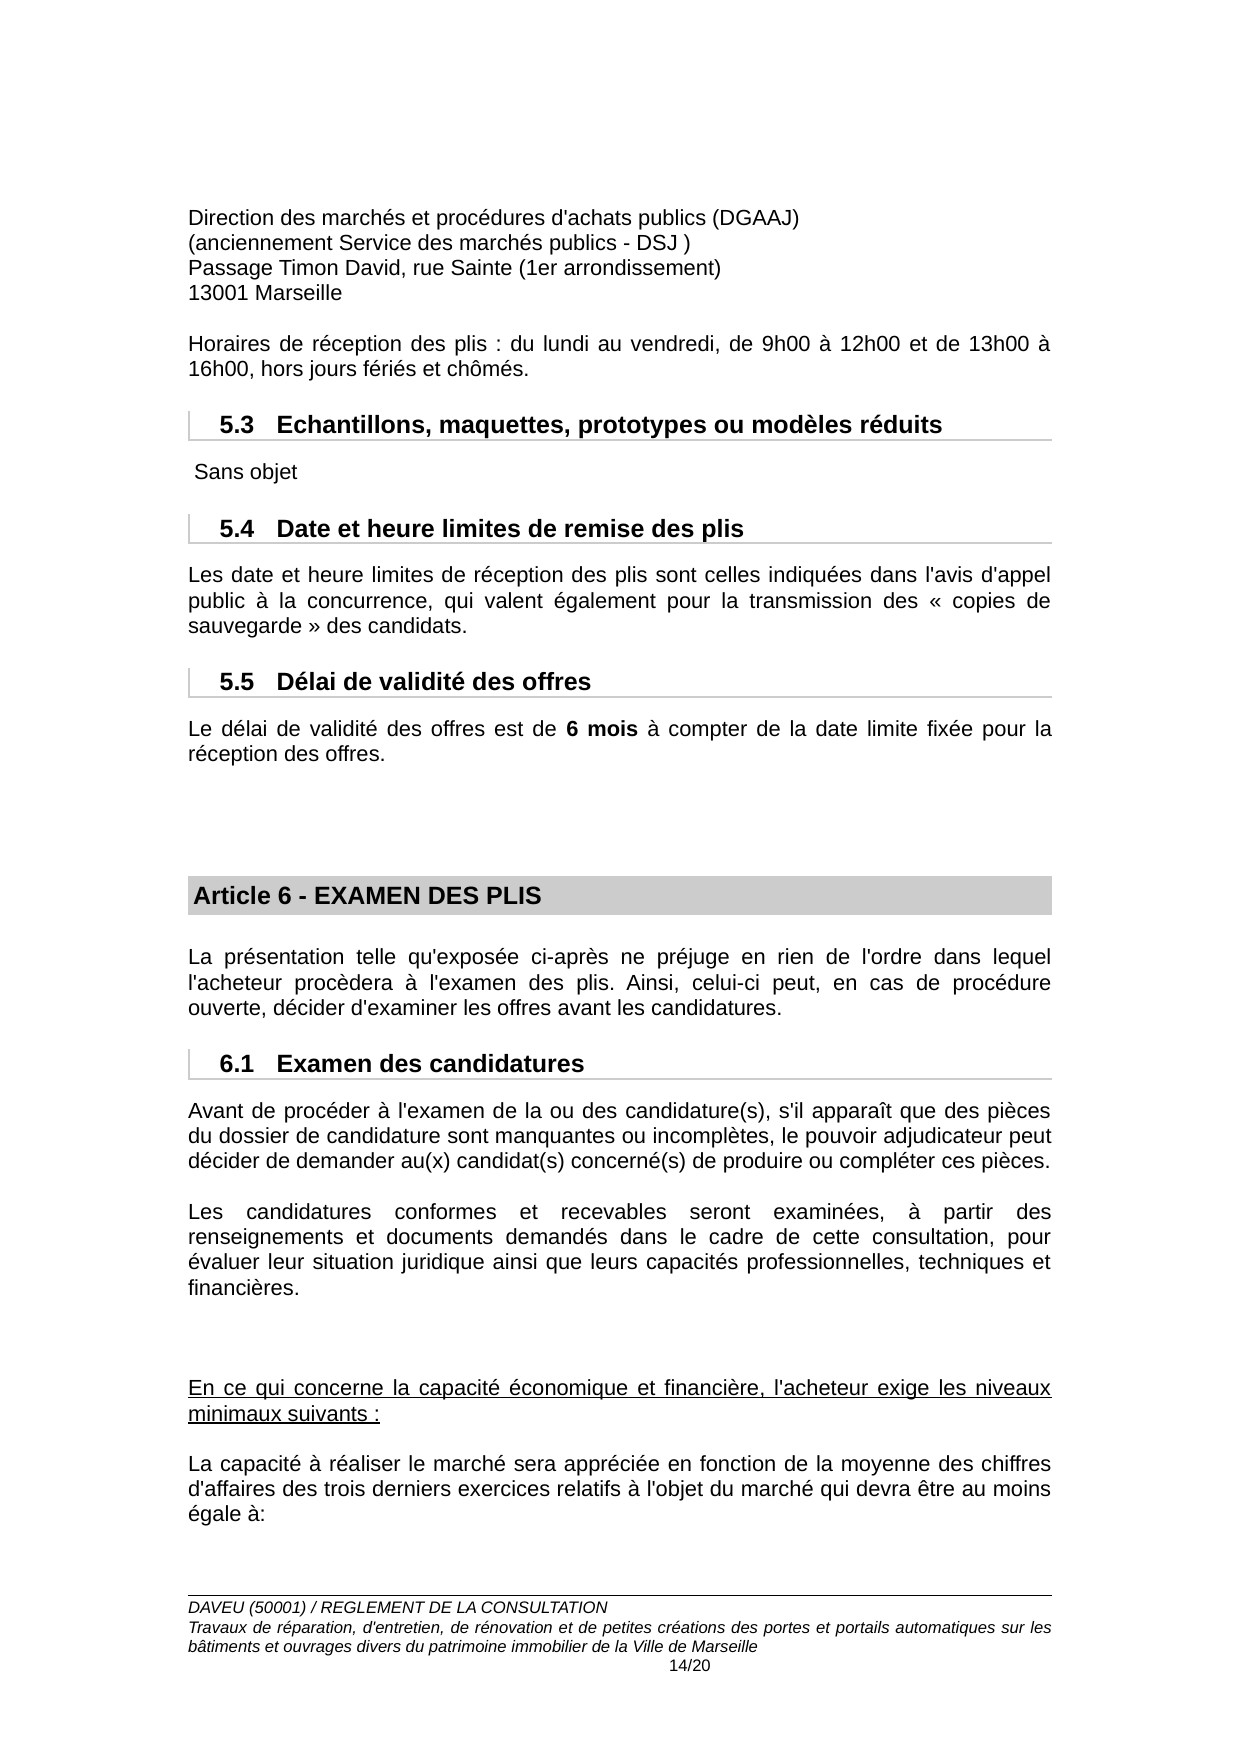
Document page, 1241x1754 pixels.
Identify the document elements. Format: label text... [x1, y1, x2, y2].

text Les date et heure limites de réception des plis sont celles indiquées dans l'avis d'appel public à la concurrence, qui valent également pour la transmission des « copies de sauvegarde » des candidats. [188, 562, 1052, 638]
text minimaux suivants : [188, 1398, 1052, 1426]
text Le délai de validité des offres est de 6 mois à compter de la date limite fixée pour la réception des offres. [188, 716, 1052, 766]
text Avant de procéder à l'examen de la ou des candidature(s), s'il apparaît que des pièces du dossier de candidature sont manquantes ou incomplètes, le pouvoir adjudicateur peut décider de demander au(x) candidat(s) concerné(s) de produire ou compléter ces pièces. [188, 1098, 1052, 1173]
text Sans objet [188, 459, 1052, 484]
text Direction des marchés et procédures d'achats publics (DGAAJ) [188, 204, 1052, 230]
subtitle EXAMEN DES PLIS [190, 878, 1050, 913]
text Horaires de réception des plis : du lundi au vendredi, de 9h00 à 12h00 et de 13h00 à 16h00, hors jours fériés et chômés. [188, 331, 1052, 381]
subtitle Délai de validité des offres [188, 667, 1052, 696]
text 13001 Marseille [188, 280, 1052, 305]
text La présentation telle qu'exposée ci-après ne préjuge en rien de l'ordre dans lequel l'acheteur procèdera à l'examen des plis. Ainsi, celui-ci peut, en cas de procédure ouverte, décider d'examiner les offres avant les candidatures. [188, 944, 1052, 1020]
subtitle Examen des candidatures [190, 1049, 1052, 1078]
text En ce qui concerne la capacité économique et financière, l'acheteur exige les niveaux [188, 1375, 1052, 1397]
text (anciennement Service des marchés publics - DSJ ) [188, 230, 1052, 255]
text Passage Timon David, rue Sainte (1er arrondissement) [188, 255, 1052, 280]
subtitle Echantillons, maquettes, prototypes ou modèles réduits [190, 411, 1052, 439]
text Les candidatures conformes et recevables seront examinées, à partir des renseignements et documents demandés dans le cadre de cette consultation, pour évaluer leur situation juridique ainsi que leurs capacités professionnelles, techniques et financières. [188, 1199, 1052, 1299]
text La capacité à réaliser le marché sera appréciée en fonction de la moyenne des chiffres d'affaires des trois derniers exercices relatifs à l'objet du marché qui devra être au moins égale à: [188, 1451, 1052, 1526]
subtitle Date et heure limites de remise des plis [190, 514, 1052, 542]
